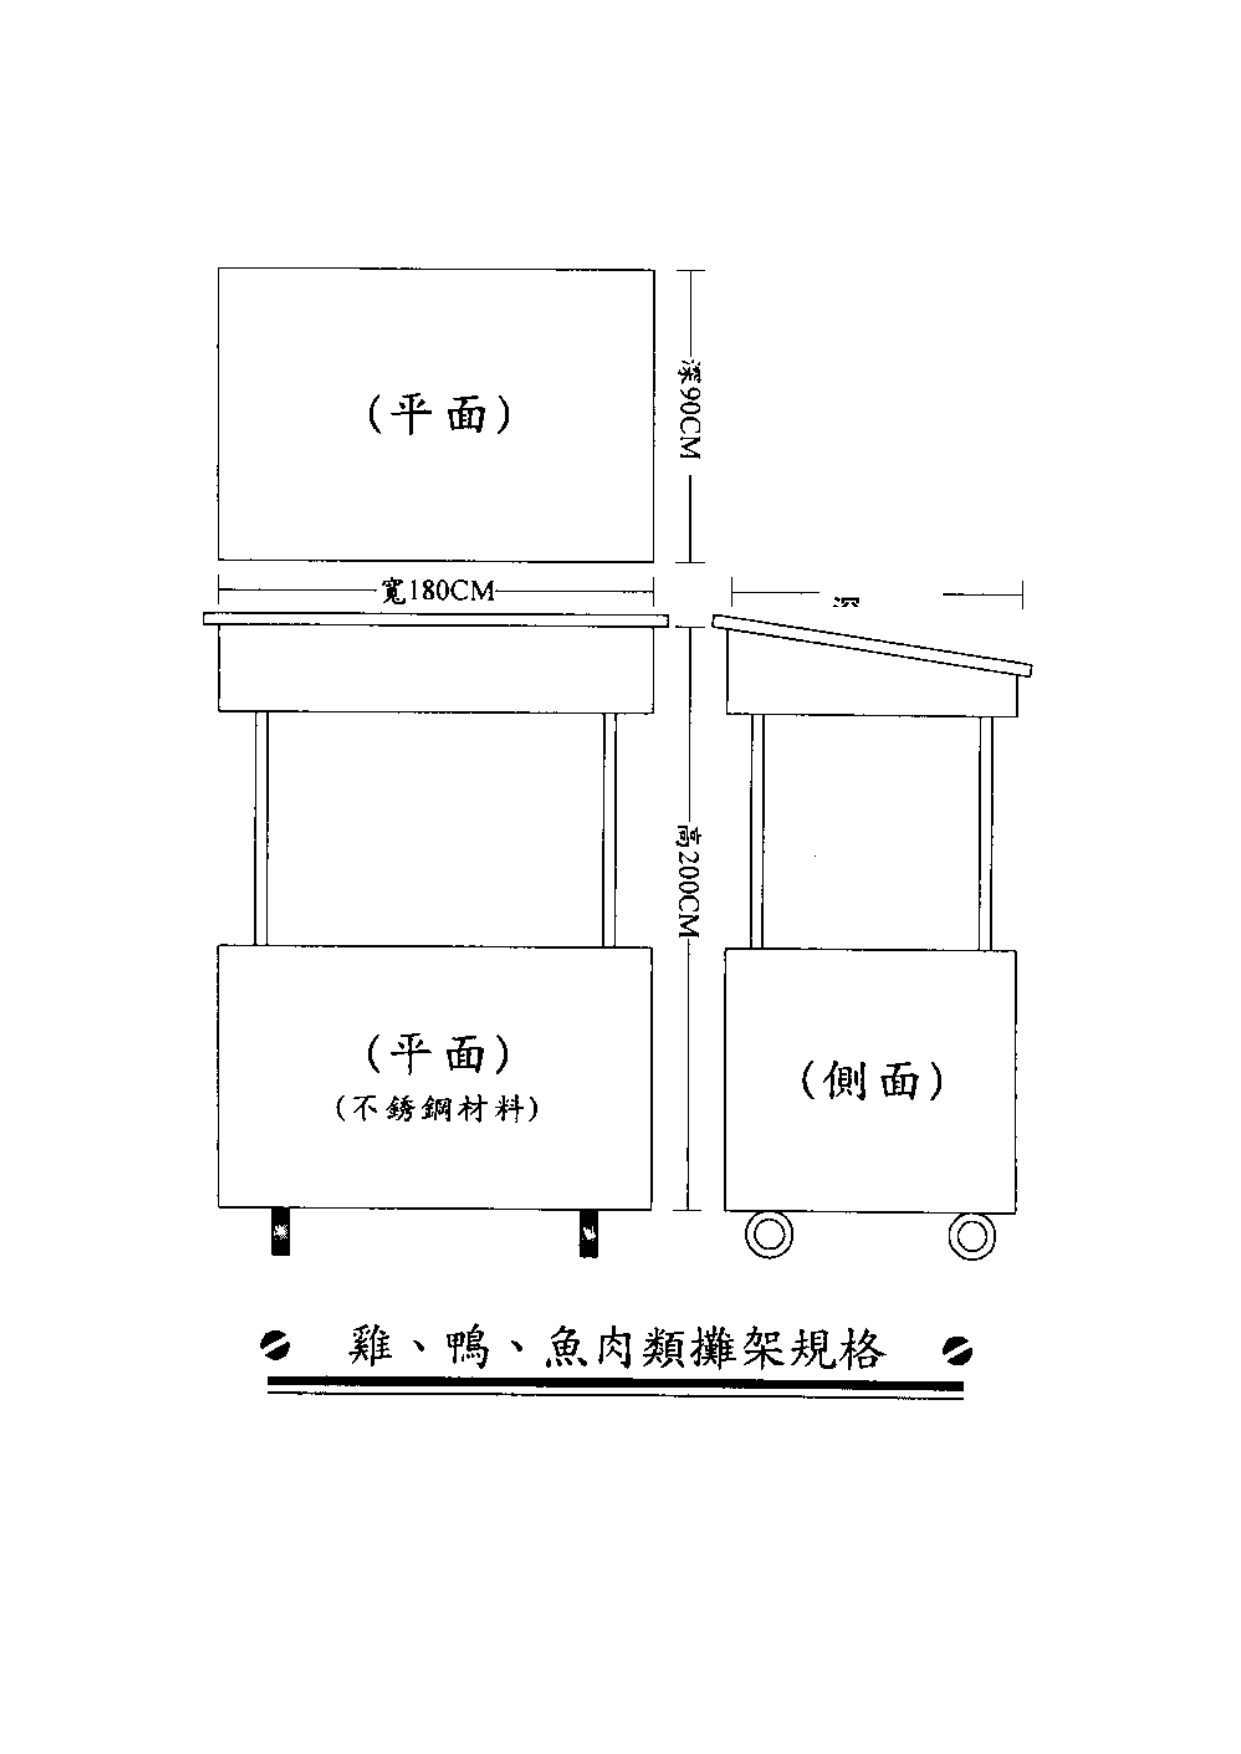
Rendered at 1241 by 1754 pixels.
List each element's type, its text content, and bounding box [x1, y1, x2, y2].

picture [177, 225, 1062, 1430]
text 深90CM [832, 587, 934, 607]
